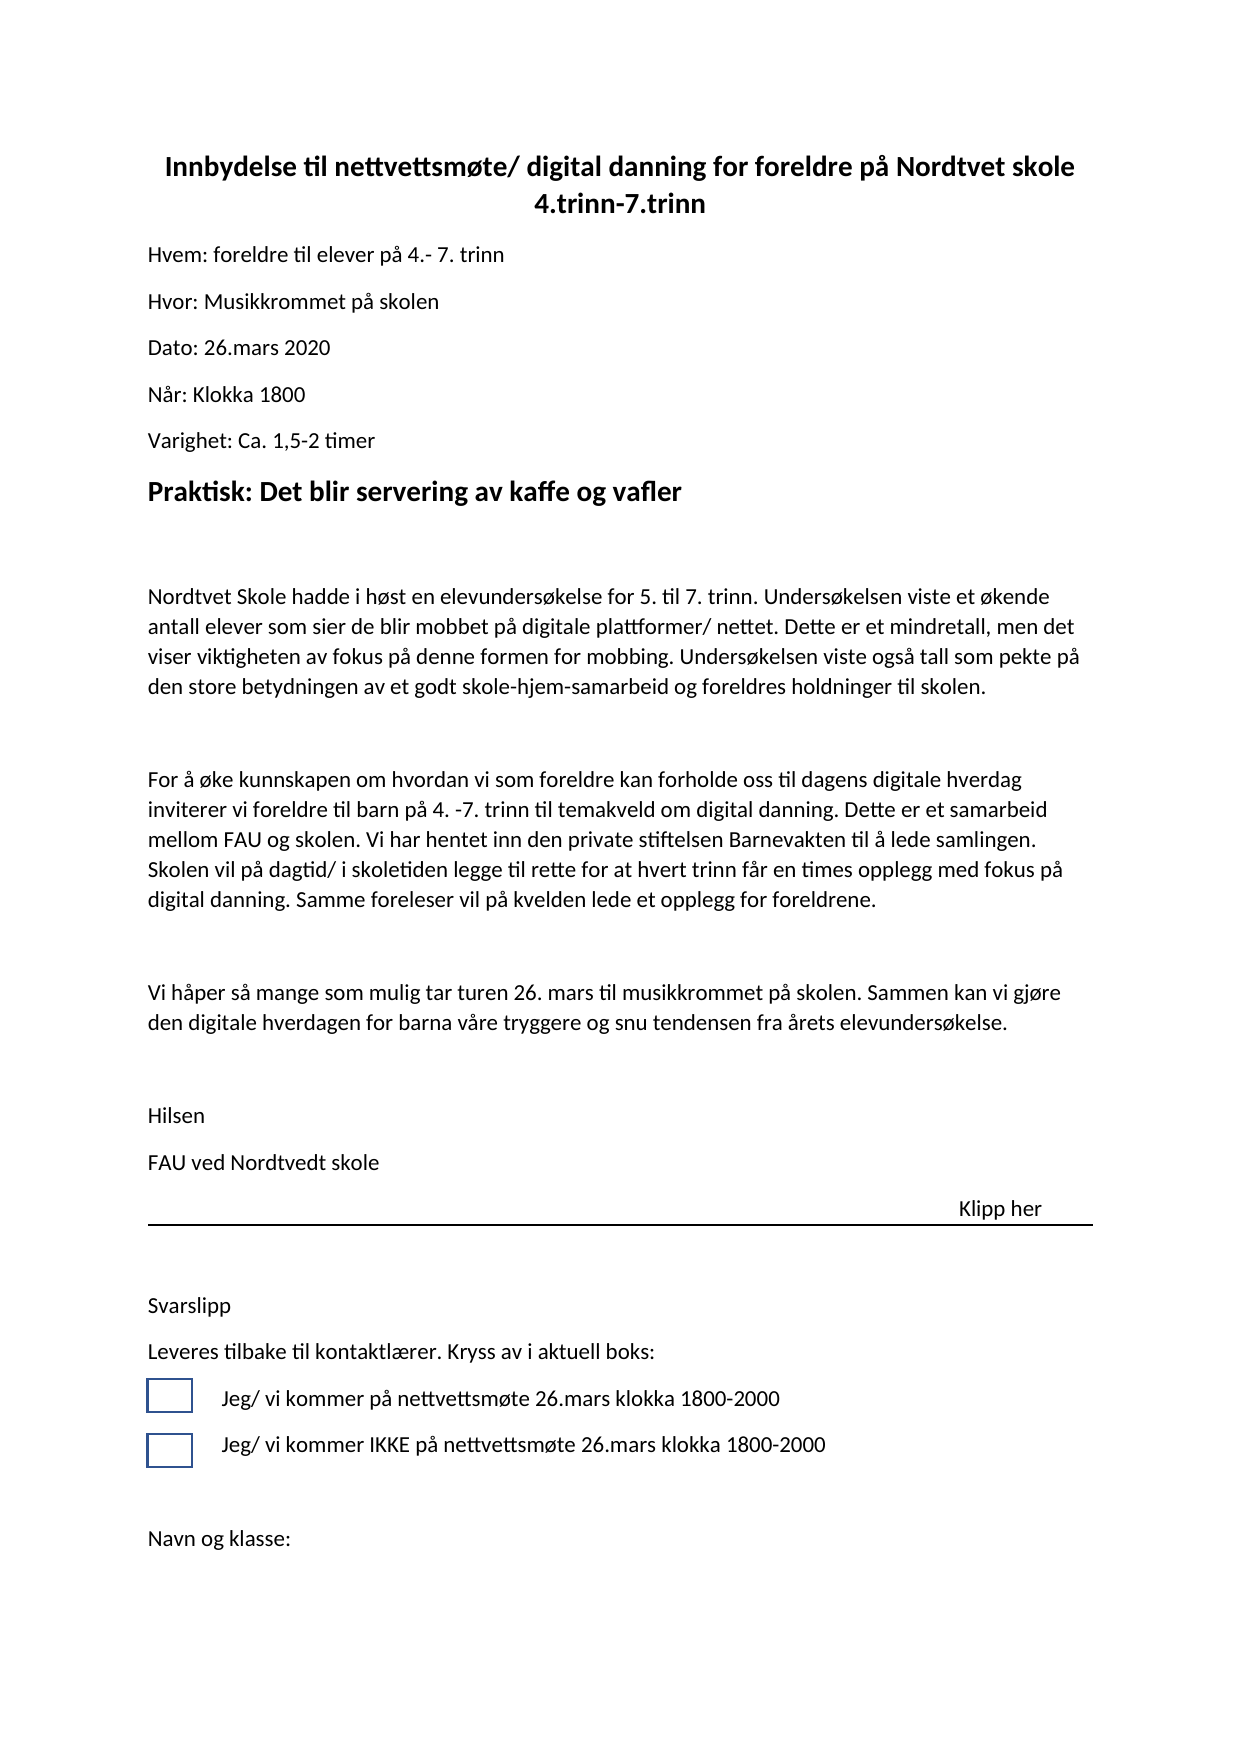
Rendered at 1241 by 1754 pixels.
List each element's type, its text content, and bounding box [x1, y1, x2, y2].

text FAU ved Nordtvedt skole [148, 1148, 1093, 1176]
text For å øke kunnskapen om hvordan vi som foreldre kan forholde oss til dagens digitale hverdag inviterer vi foreldre til barn på 4. -7. trinn til temakveld om digital danning. Dette er et samarbeid mellom FAU og skolen. Vi har hentet inn den private stiftelsen Barnevakten til å lede samlingen. Skolen vil på dagtid/ i skoletiden legge til rette for at hvert trinn får en times opplegg med fokus på digital danning. Samme foreleser vil på kvelden lede et opplegg for foreldrene. [148, 765, 1093, 913]
text Vi håper så mange som mulig tar turen 26. mars til musikkrommet på skolen. Sammen kan vi gjøre den digitale hverdagen for barna våre tryggere og snu tendensen fra årets elevundersøkelse. [148, 978, 1093, 1036]
text Jeg/ vi kommer på nettvettsmøte 26.mars klokka 1800-2000 [193, 1384, 1093, 1412]
text Varighet: Ca. 1,5-2 timer [148, 427, 1093, 454]
text Jeg/ vi kommer IKKE på nettvettsmøte 26.mars klokka 1800-2000 [148, 1431, 1093, 1459]
text Hilsen [148, 1101, 1093, 1129]
text Nordtvet Skole hadde i høst en elevundersøkelse for 5. til 7. trinn. Undersøkelsen viste et økende antall elever som sier de blir mobbet på digitale plattformer/ nettet. Dette er et mindretall, men det viser viktigheten av fokus på denne formen for mobbing. Undersøkelsen viste også tall som pekte på den store betydningen av et godt skole-hjem-samarbeid og foreldres holdninger til skolen. [148, 582, 1093, 700]
text Klipp her [148, 1194, 1093, 1224]
text Svarslipp [148, 1291, 1093, 1319]
text Innbydelse til nettvettsmøte/ digital danning for foreldre på Nordtvet skole 4.trinn-7.trinn [148, 148, 1093, 221]
text Navn og klasse: [148, 1524, 1093, 1552]
text Hvor: Musikkrommet på skolen [148, 287, 1093, 315]
text Praktisk: Det blir servering av kaffe og vafler [148, 473, 1093, 509]
text [149, 1384, 191, 1411]
text Når: Klokka 1800 [148, 380, 1093, 408]
text Dato: 26.mars 2020 [148, 333, 1093, 361]
text Leveres tilbake til kontaktlærer. Kryss av i aktuell boks: [148, 1337, 1093, 1366]
text Hvem: foreldre til elever på 4.- 7. trinn [148, 240, 1093, 268]
